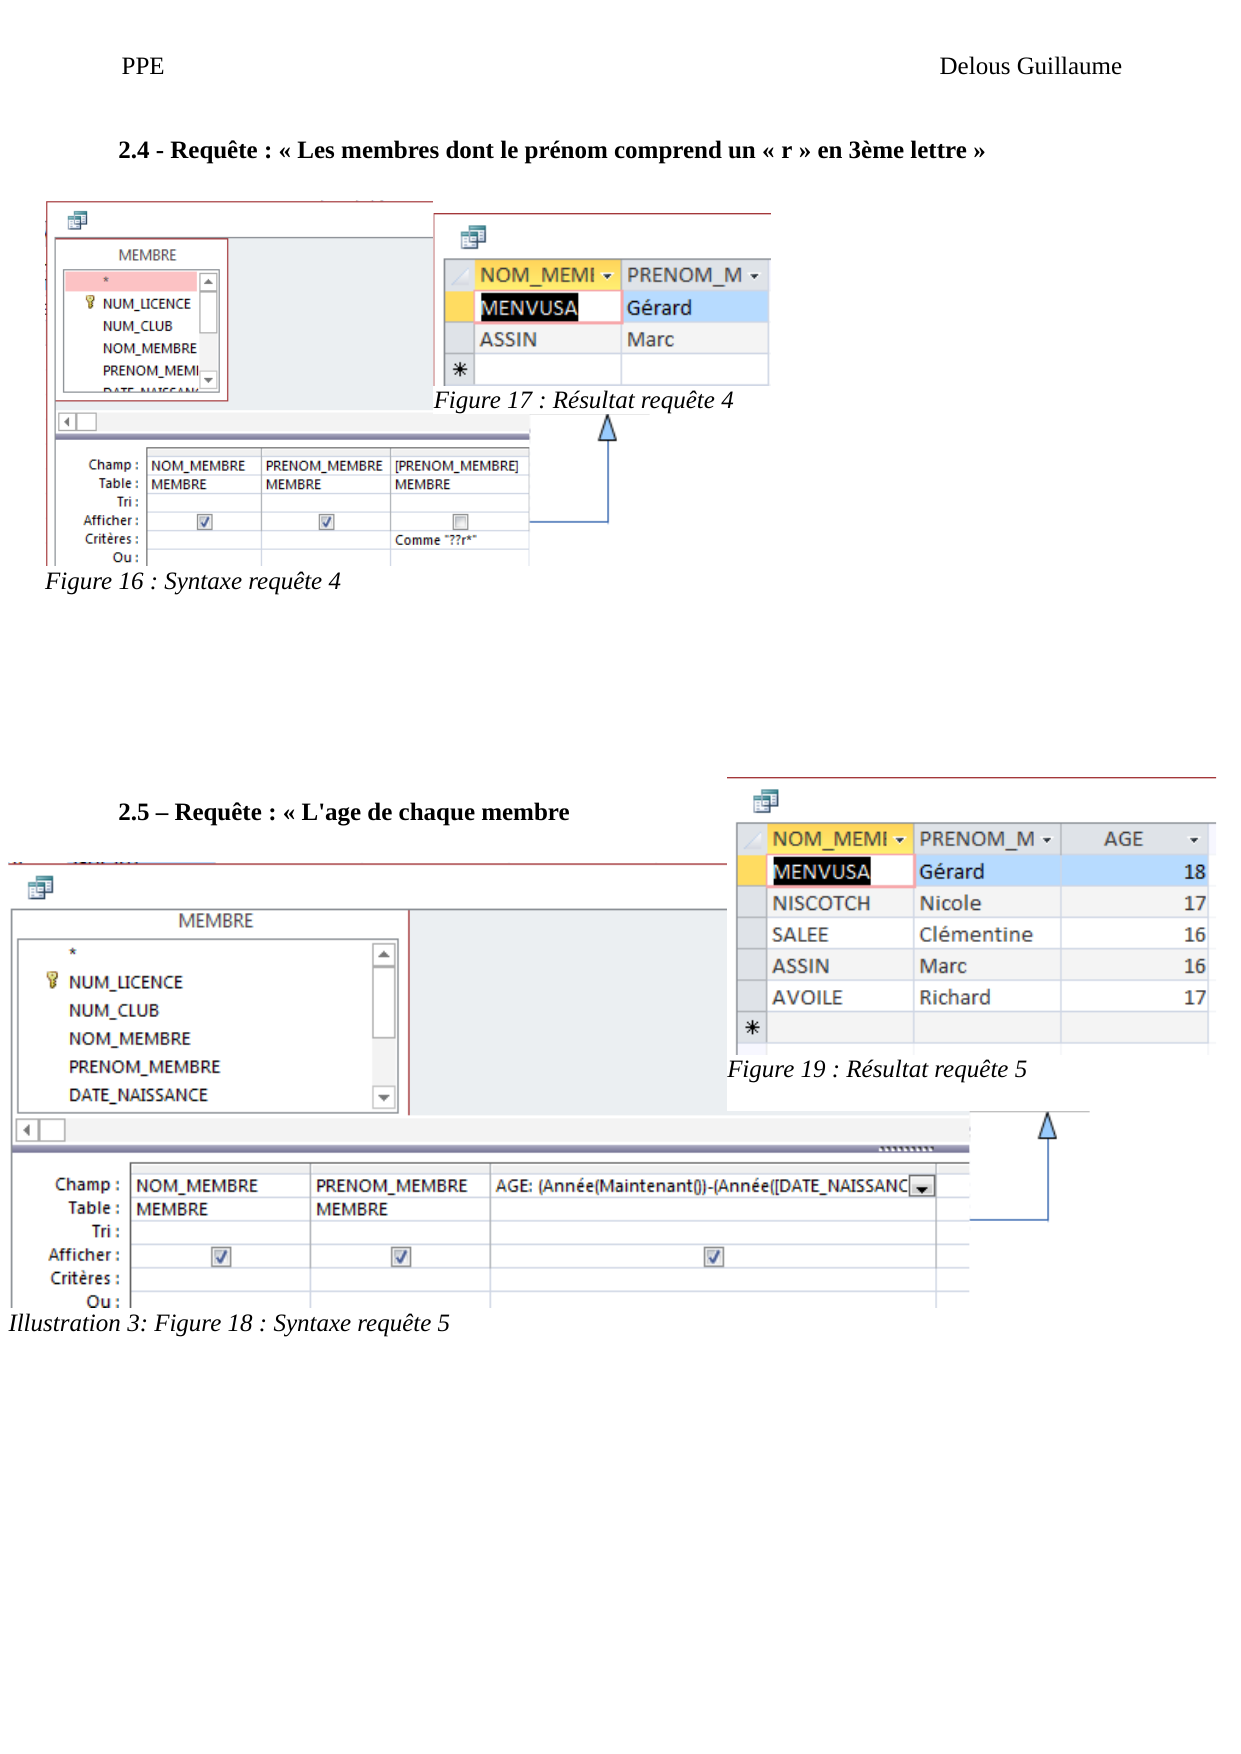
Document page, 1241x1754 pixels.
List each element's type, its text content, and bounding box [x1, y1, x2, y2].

picture [8, 777, 1217, 1308]
text 2.4 - Requête : « Les membres dont le prénom comprend un « r » en 3ème lettre » [118, 136, 1122, 164]
text Figure 19 : Résultat requête 5 [727, 1055, 1216, 1083]
text Illustration 3: Figure 18 : Syntaxe requête 5 [8, 1308, 969, 1337]
text Figure 16 : Syntaxe requête 4 [45, 566, 529, 595]
text 2.5 – Requête : « L'age de chaque membre [118, 797, 727, 826]
picture [45, 200, 771, 566]
text Figure 17 : Résultat requête 4 [433, 386, 771, 414]
